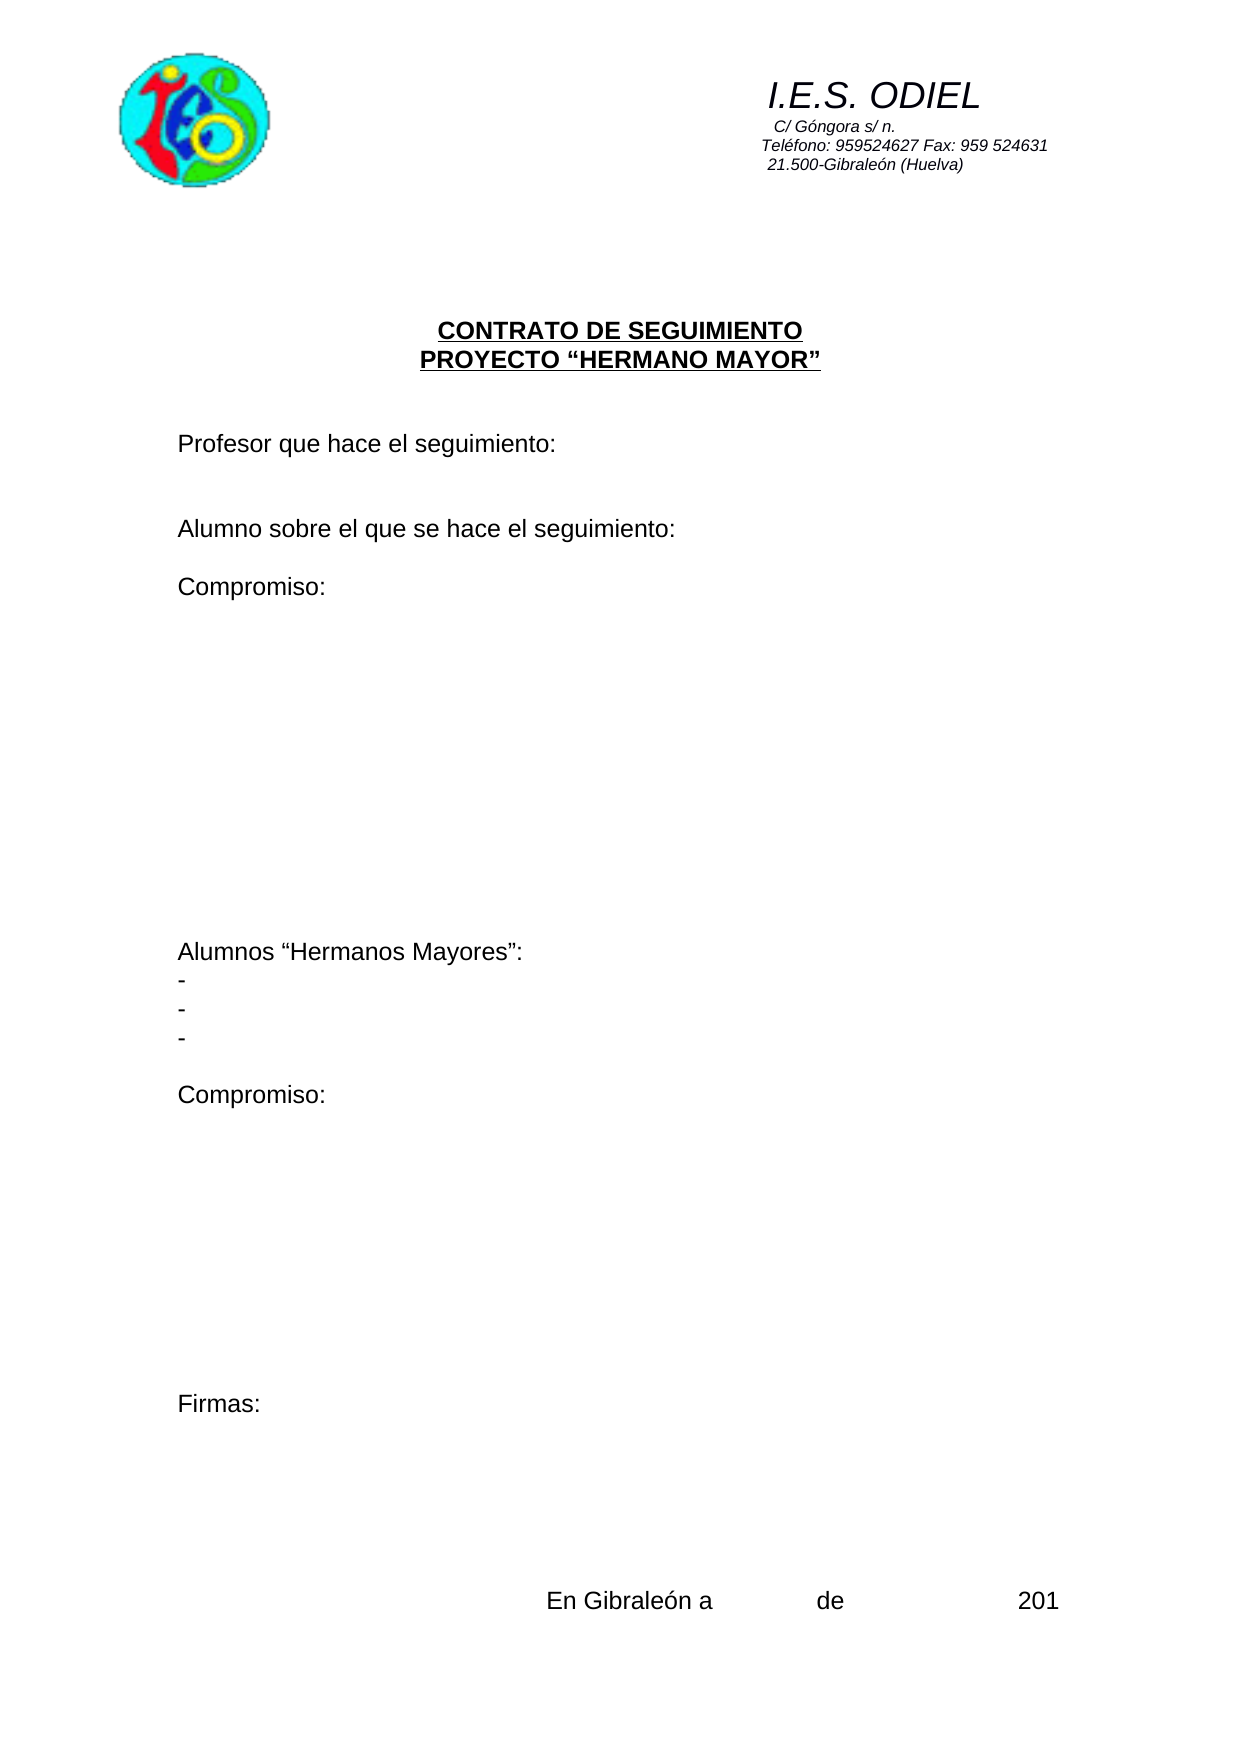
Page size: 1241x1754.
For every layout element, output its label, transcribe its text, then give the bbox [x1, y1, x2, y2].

text - [177, 1023, 1063, 1052]
text Compromiso: [177, 572, 1063, 601]
text - [177, 994, 1063, 1023]
text CONTRATO DE SEGUIMIENTO [177, 316, 1063, 345]
text Profesor que hace el seguimiento: [177, 429, 1063, 458]
text En Gibraleón a de 201 [177, 1586, 1063, 1614]
text - [177, 966, 1063, 994]
text Alumno sobre el que se hace el seguimiento: [177, 514, 1063, 543]
text Compromiso: [177, 1080, 1063, 1108]
text PROYECTO “HERMANO MAYOR” [177, 345, 1063, 373]
text Alumnos “Hermanos Mayores”: [177, 937, 1063, 966]
picture [117, 51, 274, 191]
text Firmas: [177, 1389, 1063, 1417]
